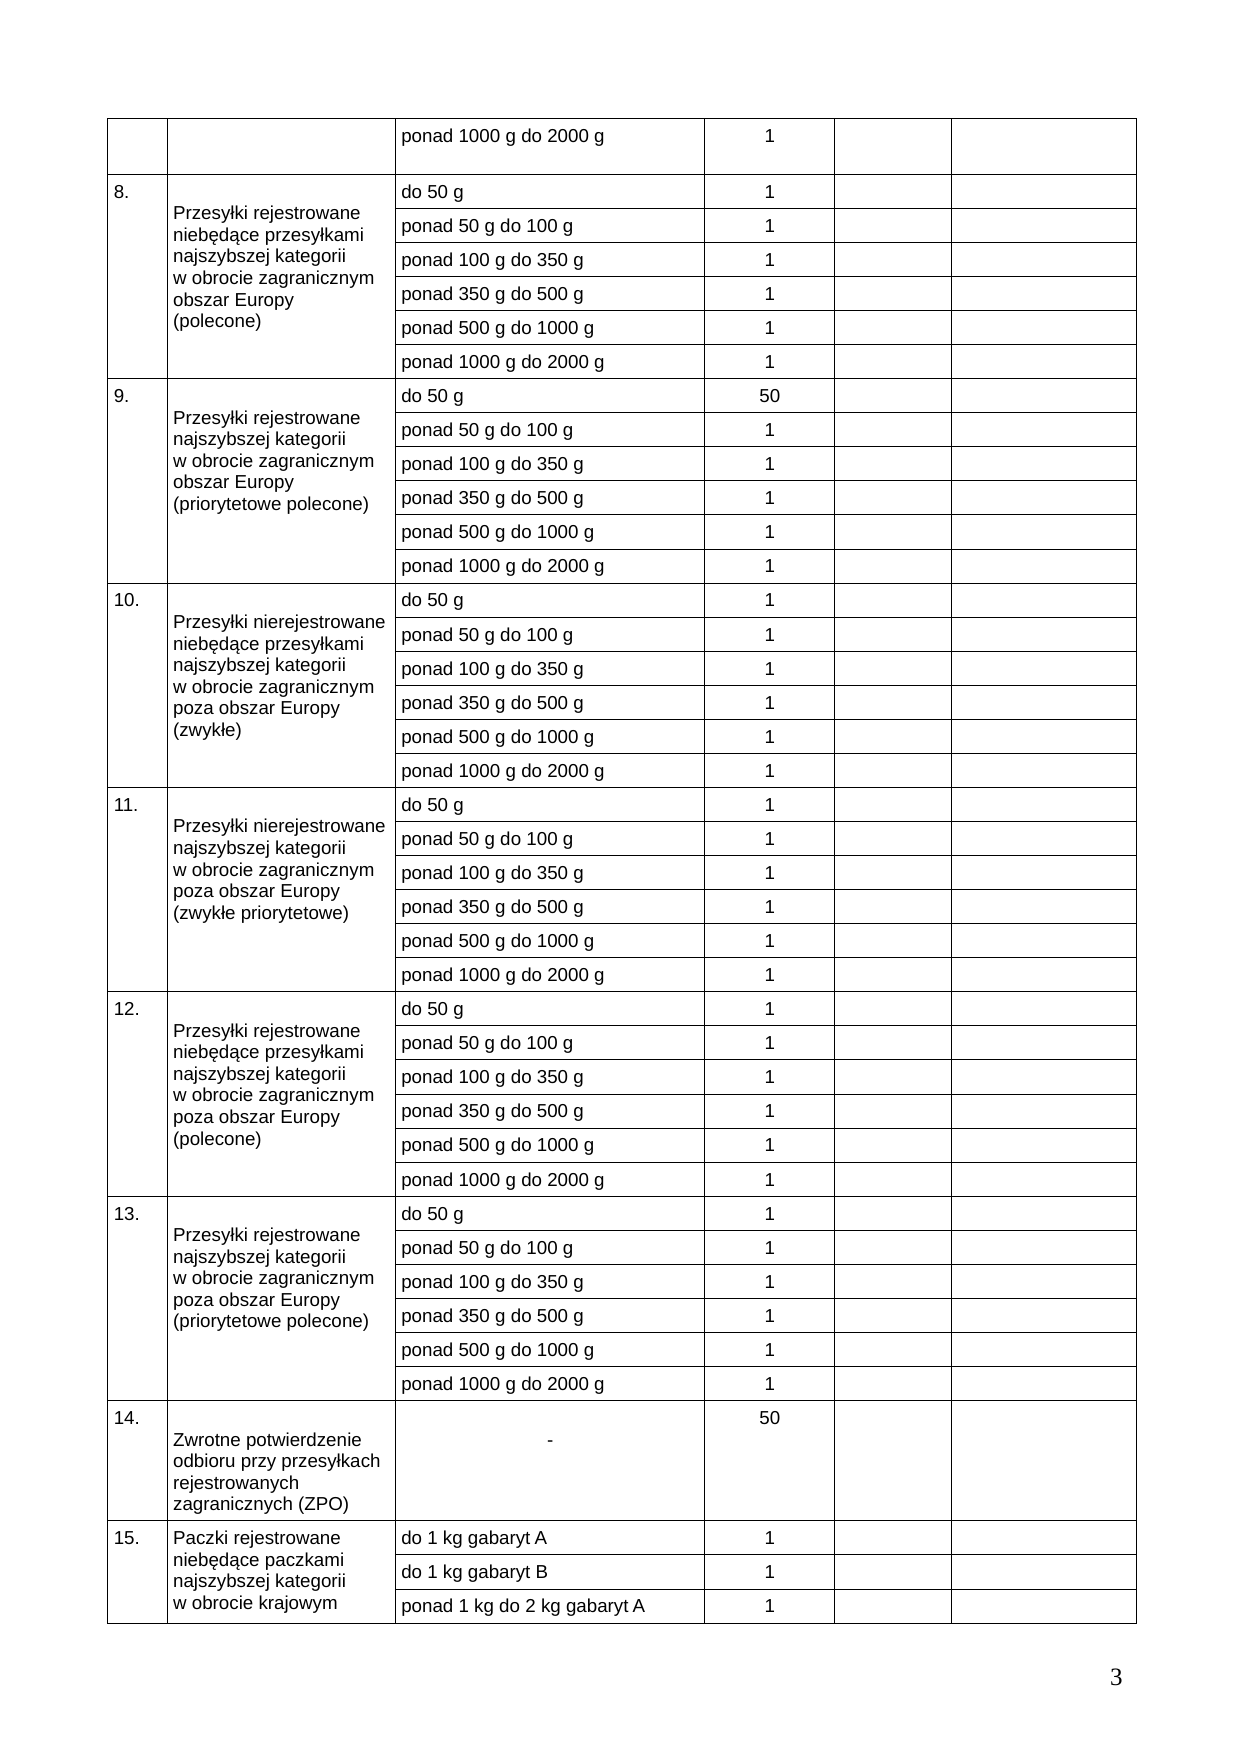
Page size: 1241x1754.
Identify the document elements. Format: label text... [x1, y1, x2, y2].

table_cell 1 [705, 1265, 834, 1298]
table_cell [952, 311, 1136, 344]
table_cell [835, 856, 951, 889]
table_cell 1 [705, 1026, 834, 1059]
table_cell [952, 754, 1136, 787]
table_cell [835, 1197, 951, 1230]
table_cell [835, 209, 951, 242]
table_cell [952, 652, 1136, 685]
table_cell [952, 686, 1136, 719]
table_cell ponad 500 g do 1000 g [396, 515, 704, 548]
table_cell [835, 345, 951, 378]
table_cell do 50 g [396, 992, 704, 1025]
table_cell [952, 1163, 1136, 1196]
table_cell [952, 618, 1136, 651]
table_cell do 50 g [396, 379, 704, 412]
table_cell [108, 119, 167, 174]
table_cell 1 [705, 1590, 834, 1622]
table_cell ponad 350 g do 500 g [396, 1095, 704, 1127]
table_cell [835, 1163, 951, 1196]
table_cell [952, 584, 1136, 617]
table_cell ponad 500 g do 1000 g [396, 311, 704, 344]
table_cell ponad 100 g do 350 g [396, 856, 704, 889]
table_cell [952, 550, 1136, 582]
table_cell 1 [705, 1555, 834, 1588]
table_cell [952, 856, 1136, 889]
table_cell [952, 1299, 1136, 1332]
table_cell ponad 500 g do 1000 g [396, 924, 704, 957]
table_cell 1 [705, 1095, 834, 1127]
table_cell 1 [705, 1060, 834, 1093]
table_cell [952, 379, 1136, 412]
table_cell ponad 1000 g do 2000 g [396, 550, 704, 582]
table_cell ponad 500 g do 1000 g [396, 1333, 704, 1366]
table_cell ponad 100 g do 350 g [396, 1265, 704, 1298]
table_cell [952, 1197, 1136, 1230]
table_cell 1 [705, 447, 834, 480]
table_cell [952, 1129, 1136, 1162]
table_cell [835, 618, 951, 651]
table_cell [835, 1401, 951, 1520]
table_cell ponad 350 g do 500 g [396, 277, 704, 310]
table_cell do 50 g [396, 1197, 704, 1230]
table_cell 14. [108, 1401, 167, 1520]
table_cell [952, 515, 1136, 548]
table_cell ponad 500 g do 1000 g [396, 720, 704, 753]
table_cell [835, 311, 951, 344]
table_cell [835, 720, 951, 753]
table_cell ponad 100 g do 350 g [396, 652, 704, 685]
table_cell ponad 1000 g do 2000 g [396, 119, 704, 174]
table_cell [952, 413, 1136, 446]
table_cell 1 [705, 1367, 834, 1400]
table_cell 8. [108, 175, 167, 378]
table_cell Przesyłki rejestrowane niebędące przesyłkami najszybszej kategorii w obrocie zagranicznym obszar Europy (polecone) [168, 175, 395, 378]
table_cell ponad 1000 g do 2000 g [396, 1163, 704, 1196]
table_cell [835, 1590, 951, 1622]
table_cell [835, 175, 951, 208]
table_cell [835, 379, 951, 412]
table_cell ponad 50 g do 100 g [396, 1026, 704, 1059]
table_cell [835, 1265, 951, 1298]
table_cell Paczki rejestrowane niebędące paczkami najszybszej kategorii w obrocie krajowym [168, 1521, 395, 1622]
table_cell [835, 788, 951, 821]
table_cell ponad 50 g do 100 g [396, 618, 704, 651]
table_cell ponad 50 g do 100 g [396, 209, 704, 242]
table_cell [952, 1333, 1136, 1366]
table_cell [952, 243, 1136, 276]
table_cell 1 [705, 1521, 834, 1554]
table_cell ponad 1 kg do 2 kg gabaryt A [396, 1590, 704, 1622]
table_cell [952, 175, 1136, 208]
table_cell [952, 345, 1136, 378]
table_cell [835, 481, 951, 514]
table_cell 1 [705, 515, 834, 548]
table_cell 1 [705, 924, 834, 957]
table_cell [952, 890, 1136, 923]
table_cell [952, 1555, 1136, 1588]
table_cell [835, 1095, 951, 1127]
table_cell [952, 1095, 1136, 1127]
table_cell 1 [705, 1333, 834, 1366]
table_cell ponad 500 g do 1000 g [396, 1129, 704, 1162]
table_cell ponad 50 g do 100 g [396, 822, 704, 855]
table_cell [952, 481, 1136, 514]
table_cell [952, 1401, 1136, 1520]
table_cell [952, 1590, 1136, 1622]
table_cell 1 [705, 992, 834, 1025]
table_cell Zwrotne potwierdzenie odbioru przy przesyłkach rejestrowanych zagranicznych (ZPO) [168, 1401, 395, 1520]
table_cell 1 [705, 890, 834, 923]
table_cell 1 [705, 1129, 834, 1162]
table_cell 1 [705, 311, 834, 344]
table_cell 50 [705, 1401, 834, 1520]
table_cell ponad 1000 g do 2000 g [396, 345, 704, 378]
table_cell 15. [108, 1521, 167, 1622]
table_cell 1 [705, 413, 834, 446]
table_cell [835, 1521, 951, 1554]
table_cell do 50 g [396, 584, 704, 617]
table_cell [835, 1129, 951, 1162]
table_cell [952, 1265, 1136, 1298]
table_cell [835, 1060, 951, 1093]
table_cell [835, 754, 951, 787]
table_cell [835, 958, 951, 991]
table_cell 1 [705, 652, 834, 685]
table_cell [952, 924, 1136, 957]
table_cell [168, 119, 395, 174]
table_cell ponad 350 g do 500 g [396, 890, 704, 923]
table_cell 1 [705, 720, 834, 753]
table_cell [835, 1299, 951, 1332]
table_cell [952, 1367, 1136, 1400]
table_cell ponad 100 g do 350 g [396, 447, 704, 480]
table_cell [952, 958, 1136, 991]
table_cell 12. [108, 992, 167, 1196]
table_cell Przesyłki rejestrowane najszybszej kategorii w obrocie zagranicznym obszar Europy (priorytetowe polecone) [168, 379, 395, 582]
table_cell - [396, 1401, 704, 1520]
table_cell [835, 992, 951, 1025]
table_cell 1 [705, 481, 834, 514]
table_cell 1 [705, 1231, 834, 1264]
table_cell 1 [705, 209, 834, 242]
table_cell [835, 243, 951, 276]
table_cell 9. [108, 379, 167, 582]
table_cell [952, 119, 1136, 174]
table_cell ponad 350 g do 500 g [396, 481, 704, 514]
table_cell [835, 550, 951, 582]
table_cell [952, 447, 1136, 480]
table_cell 1 [705, 345, 834, 378]
table_cell [835, 1555, 951, 1588]
table_cell 1 [705, 175, 834, 208]
table_cell ponad 1000 g do 2000 g [396, 958, 704, 991]
table_cell do 1 kg gabaryt A [396, 1521, 704, 1554]
table_cell [835, 652, 951, 685]
table_cell [952, 992, 1136, 1025]
table_cell 1 [705, 958, 834, 991]
table_cell Przesyłki rejestrowane niebędące przesyłkami najszybszej kategorii w obrocie zagranicznym poza obszar Europy (polecone) [168, 992, 395, 1196]
table_cell [952, 720, 1136, 753]
table_cell 50 [705, 379, 834, 412]
table_cell 10. [108, 584, 167, 787]
table_cell 1 [705, 277, 834, 310]
table_cell 1 [705, 788, 834, 821]
table_cell [952, 822, 1136, 855]
table_cell [952, 209, 1136, 242]
table_cell [835, 277, 951, 310]
table_cell ponad 350 g do 500 g [396, 686, 704, 719]
table_cell [835, 924, 951, 957]
table_cell Przesyłki nierejestrowane najszybszej kategorii w obrocie zagranicznym poza obszar Europy (zwykłe priorytetowe) [168, 788, 395, 991]
table_cell [835, 1367, 951, 1400]
table_cell 1 [705, 1197, 834, 1230]
table_cell 11. [108, 788, 167, 991]
table_cell ponad 100 g do 350 g [396, 1060, 704, 1093]
table_cell [835, 584, 951, 617]
table_cell 1 [705, 618, 834, 651]
table_cell 1 [705, 584, 834, 617]
table_cell [952, 788, 1136, 821]
table_cell do 1 kg gabaryt B [396, 1555, 704, 1588]
table_cell 1 [705, 822, 834, 855]
table_cell [835, 1333, 951, 1366]
table_cell [952, 1521, 1136, 1554]
table_cell [952, 1060, 1136, 1093]
table_cell ponad 350 g do 500 g [396, 1299, 704, 1332]
table_cell [835, 413, 951, 446]
table_cell 1 [705, 119, 834, 174]
table_cell [835, 890, 951, 923]
table_cell 1 [705, 550, 834, 582]
table_cell 1 [705, 754, 834, 787]
table_cell 1 [705, 1163, 834, 1196]
table_cell Przesyłki rejestrowane najszybszej kategorii w obrocie zagranicznym poza obszar Europy (priorytetowe polecone) [168, 1197, 395, 1400]
table_cell [835, 822, 951, 855]
table_cell [952, 277, 1136, 310]
table_cell do 50 g [396, 175, 704, 208]
table_cell ponad 1000 g do 2000 g [396, 754, 704, 787]
table_cell 13. [108, 1197, 167, 1400]
table_cell [835, 686, 951, 719]
table_cell ponad 50 g do 100 g [396, 1231, 704, 1264]
table_cell Przesyłki nierejestrowane niebędące przesyłkami najszybszej kategorii w obrocie zagranicznym poza obszar Europy (zwykłe) [168, 584, 395, 787]
table_cell ponad 1000 g do 2000 g [396, 1367, 704, 1400]
table_cell [835, 1026, 951, 1059]
table_cell 1 [705, 686, 834, 719]
table_cell 1 [705, 1299, 834, 1332]
table_cell [952, 1026, 1136, 1059]
table_cell [952, 1231, 1136, 1264]
table_cell 1 [705, 243, 834, 276]
table_cell [835, 1231, 951, 1264]
table_cell [835, 515, 951, 548]
table_cell ponad 100 g do 350 g [396, 243, 704, 276]
table_cell ponad 50 g do 100 g [396, 413, 704, 446]
table_cell 1 [705, 856, 834, 889]
table_cell [835, 119, 951, 174]
table_cell [835, 447, 951, 480]
table_cell do 50 g [396, 788, 704, 821]
